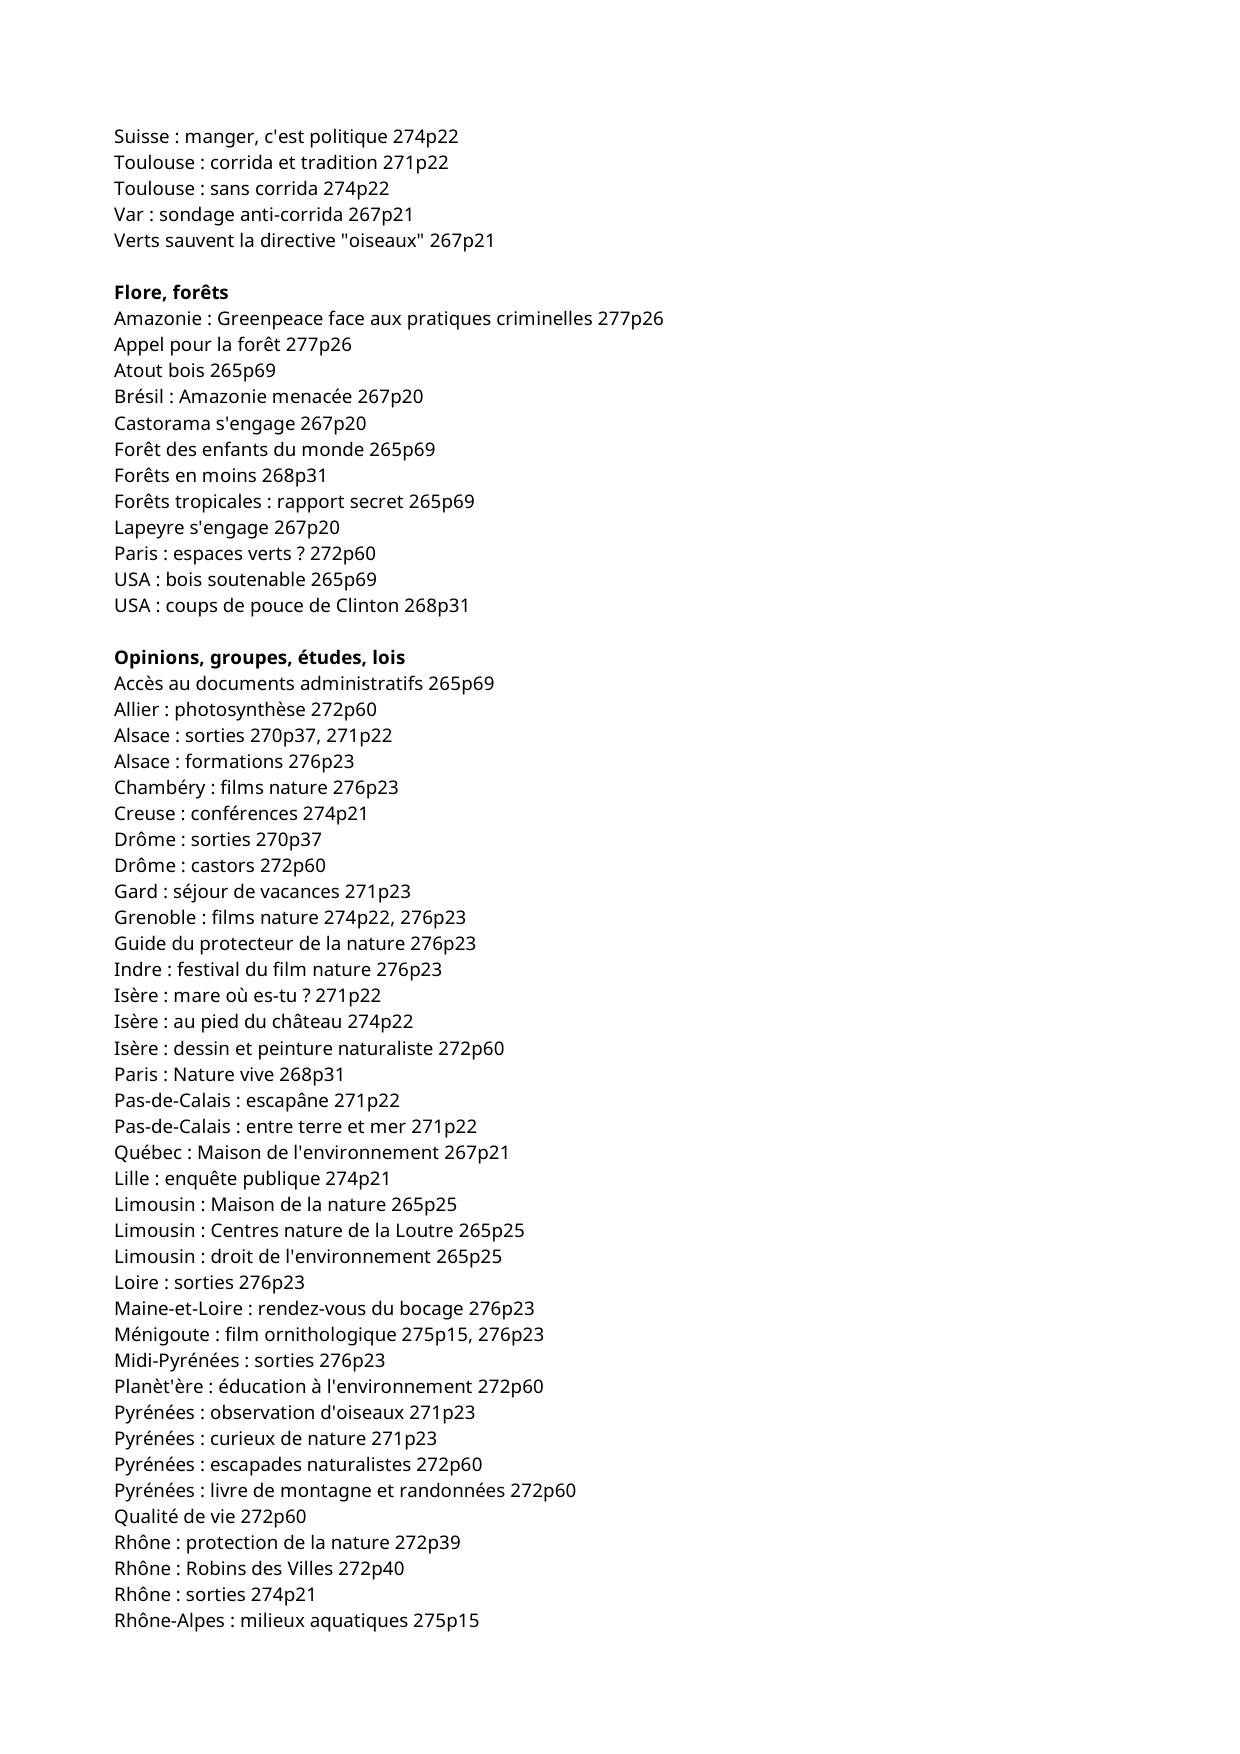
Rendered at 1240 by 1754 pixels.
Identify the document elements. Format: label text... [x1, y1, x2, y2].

text Rhône : protection de la nature 272p39 [114, 1529, 1126, 1555]
text Paris : Nature vive 268p31 [114, 1060, 1126, 1086]
text Appel pour la forêt 277p26 [114, 331, 1126, 357]
text Gard : séjour de vacances 271p23 [114, 878, 1126, 904]
text Isère : dessin et peinture naturaliste 272p60 [114, 1034, 1126, 1060]
text Guide du protecteur de la nature 276p23 [114, 930, 1126, 956]
text Var : sondage anti-corrida 267p21 [114, 201, 1126, 227]
text Atout bois 265p69 [114, 357, 1126, 383]
text Ménigoute : film ornithologique 275p15, 276p23 [114, 1321, 1126, 1347]
text Suisse : manger, c'est politique 274p22 [114, 123, 1126, 149]
text Rhône-Alpes : milieux aquatiques 275p15 [114, 1607, 1126, 1633]
text Paris : espaces verts ? 272p60 [114, 539, 1126, 566]
text Loire : sorties 276p23 [114, 1269, 1126, 1295]
text Pas-de-Calais : entre terre et mer 271p22 [114, 1112, 1126, 1138]
text Maine-et-Loire : rendez-vous du bocage 276p23 [114, 1295, 1126, 1321]
text USA : bois soutenable 265p69 [114, 566, 1126, 592]
text Isère : au pied du château 274p22 [114, 1008, 1126, 1034]
text Amazonie : Greenpeace face aux pratiques criminelles 277p26 [114, 305, 1126, 331]
text Toulouse : corrida et tradition 271p22 [114, 149, 1126, 175]
text Lille : enquête publique 274p21 [114, 1164, 1126, 1191]
text Indre : festival du film nature 276p23 [114, 956, 1126, 982]
text Forêts en moins 268p31 [114, 461, 1126, 487]
text Rhône : sorties 274p21 [114, 1581, 1126, 1607]
text Chambéry : films nature 276p23 [114, 774, 1126, 800]
text Rhône : Robins des Villes 272p40 [114, 1555, 1126, 1581]
text Limousin : droit de l'environnement 265p25 [114, 1243, 1126, 1269]
text Pyrénées : curieux de nature 271p23 [114, 1425, 1126, 1451]
text Alsace : formations 276p23 [114, 748, 1126, 774]
text Drôme : sorties 270p37 [114, 826, 1126, 852]
text Midi-Pyrénées : sorties 276p23 [114, 1347, 1126, 1373]
text Forêt des enfants du monde 265p69 [114, 435, 1126, 461]
text Pyrénées : livre de montagne et randonnées 272p60 [114, 1477, 1126, 1503]
text Brésil : Amazonie menacée 267p20 [114, 383, 1126, 409]
text Qualité de vie 272p60 [114, 1503, 1126, 1529]
text Forêts tropicales : rapport secret 265p69 [114, 487, 1126, 513]
text Verts sauvent la directive "oiseaux" 267p21 [114, 227, 1126, 253]
text Pyrénées : escapades naturalistes 272p60 [114, 1451, 1126, 1477]
text Castorama s'engage 267p20 [114, 409, 1126, 435]
text Toulouse : sans corrida 274p22 [114, 175, 1126, 201]
text Isère : mare où es-tu ? 271p22 [114, 982, 1126, 1008]
text Pas-de-Calais : escapâne 271p22 [114, 1086, 1126, 1112]
text Pyrénées : observation d'oiseaux 271p23 [114, 1399, 1126, 1425]
text Accès au documents administratifs 265p69 [114, 670, 1126, 696]
text Grenoble : films nature 274p22, 276p23 [114, 904, 1126, 930]
text Québec : Maison de l'environnement 267p21 [114, 1138, 1126, 1164]
text USA : coups de pouce de Clinton 268p31 [114, 592, 1126, 618]
text Creuse : conférences 274p21 [114, 800, 1126, 826]
text Opinions, groupes, études, lois [114, 644, 1126, 670]
text Limousin : Centres nature de la Loutre 265p25 [114, 1217, 1126, 1243]
text Alsace : sorties 270p37, 271p22 [114, 722, 1126, 748]
text Planèt'ère : éducation à l'environnement 272p60 [114, 1373, 1126, 1399]
text Limousin : Maison de la nature 265p25 [114, 1191, 1126, 1217]
text Drôme : castors 272p60 [114, 852, 1126, 878]
text Flore, forêts [114, 279, 1126, 305]
text Lapeyre s'engage 267p20 [114, 513, 1126, 539]
text Allier : photosynthèse 272p60 [114, 696, 1126, 722]
